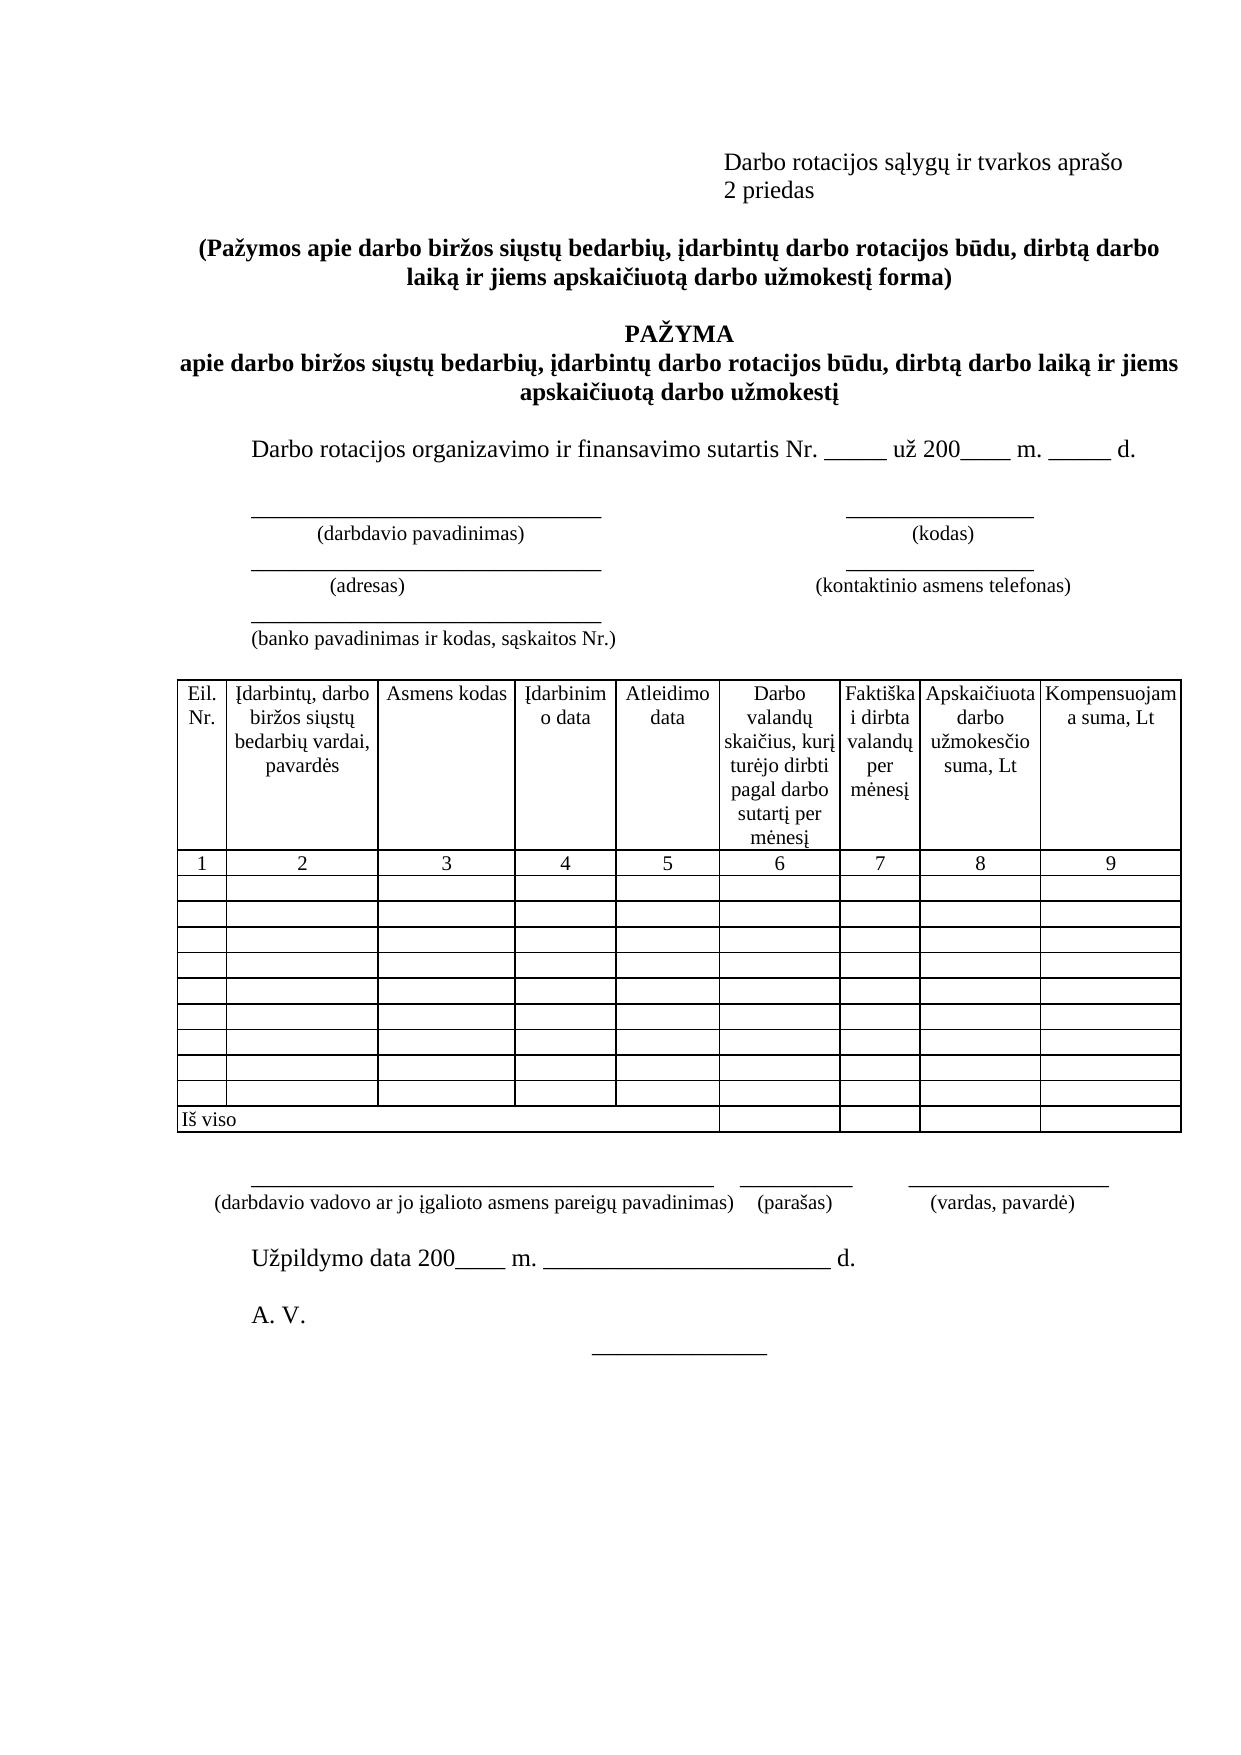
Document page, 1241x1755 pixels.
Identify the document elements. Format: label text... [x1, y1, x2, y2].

table_cell [222, 979, 226, 1003]
table_cell [227, 1030, 231, 1054]
table_cell [222, 902, 226, 926]
table_header Eil. Nr. [178, 681, 226, 849]
text 2 priedas [649, 176, 1181, 204]
text (darbdavio pavadinimas) (kodas) [177, 521, 1181, 545]
table_cell [1041, 1005, 1045, 1028]
table_cell [1036, 928, 1040, 952]
table_cell [715, 1005, 719, 1028]
table_cell [222, 953, 226, 977]
table_cell [222, 928, 226, 952]
table_cell 8 [1036, 851, 1040, 875]
table_cell [715, 1081, 719, 1105]
text _____________________________________ _________ ________________ [177, 1161, 1181, 1190]
table_cell [227, 979, 231, 1003]
table_header Asmens kodas [379, 681, 514, 849]
text Darbo rotacijos organizavimo ir finansavimo sutartis Nr. _____ už 200____ m. _____ d. [177, 434, 1181, 463]
table_cell [222, 1005, 226, 1028]
table_cell [715, 902, 719, 926]
text PAŽYMA [177, 319, 1181, 348]
table_header Apskaičiuota darbo užmokesčio suma, Lt [921, 681, 1040, 849]
table_cell [222, 1081, 226, 1105]
table_cell [1036, 902, 1040, 926]
table_cell [1036, 953, 1040, 977]
text A. V. [177, 1300, 1181, 1329]
text Užpildymo data 200____ m. _______________________ d. [177, 1243, 1181, 1272]
table_cell [1036, 876, 1040, 900]
table_cell [1036, 1107, 1040, 1131]
table_header Atleidimo data [617, 681, 719, 849]
table_cell [1036, 1030, 1040, 1054]
text ____________________________ [177, 597, 1181, 626]
table_cell [227, 1056, 231, 1080]
table_cell [227, 1081, 231, 1105]
table_cell [715, 1030, 719, 1054]
table_header Įdarbinimo data [516, 681, 615, 849]
table_cell [1036, 1005, 1040, 1028]
table_cell 2 [227, 851, 231, 875]
table_cell [222, 1030, 226, 1054]
table_cell [1041, 876, 1045, 900]
table_cell [1036, 1056, 1040, 1080]
table_cell [222, 876, 226, 900]
text (darbdavio vadovo ar jo įgalioto asmens pareigų pavadinimas) (parašas) (vardas, pavardė) [177, 1190, 1181, 1214]
table_cell [1041, 902, 1045, 926]
table_cell [1041, 1056, 1045, 1080]
table_header Faktiškai dirbta valandų per mėnesį [841, 681, 919, 849]
table_cell [227, 953, 231, 977]
table_cell [715, 979, 719, 1003]
table_cell [1041, 1107, 1045, 1131]
table_cell [1036, 979, 1040, 1003]
text Darbo rotacijos sąlygų ir tvarkos aprašo [649, 147, 1181, 176]
text ____________________________ _______________ [177, 492, 1181, 521]
table_cell [227, 902, 231, 926]
text (banko pavadinimas ir kodas, sąskaitos Nr.) [177, 626, 1181, 650]
table_cell [1041, 953, 1045, 977]
table_cell [715, 1056, 719, 1080]
text apie darbo biržos siųstų bedarbių, įdarbintų darbo rotacijos būdu, dirbtą darbo laiką ir jiems apskaičiuotą darbo užmokestį [177, 348, 1181, 406]
text ____________________________ _______________ [177, 545, 1181, 573]
table_cell 5 [715, 851, 719, 875]
table_cell [227, 1005, 231, 1028]
table_cell [1041, 979, 1045, 1003]
table_cell [227, 928, 231, 952]
text (Pažymos apie darbo biržos siųstų bedarbių, įdarbintų darbo rotacijos būdu, dirbtą darbo laiką ir jiems apskaičiuotą darbo užmokestį forma) [177, 233, 1181, 291]
table_header Kompensuojama suma, Lt [1041, 681, 1180, 849]
table_cell [227, 876, 231, 900]
table_cell 1 [222, 851, 226, 875]
table_cell [1041, 1081, 1045, 1105]
table_cell 9 [1041, 851, 1045, 875]
table_cell [715, 876, 719, 900]
text ______________ [177, 1329, 1181, 1358]
table_cell [1036, 1081, 1040, 1105]
table_cell [1041, 1030, 1045, 1054]
table_cell [715, 953, 719, 977]
table_cell [222, 1056, 226, 1080]
table_header Įdarbintų, darbo biržos siųstų bedarbių vardai, pavardės [227, 681, 377, 849]
text (adresas) (kontaktinio asmens telefonas) [177, 573, 1181, 597]
table_cell [1041, 928, 1045, 952]
table_cell [715, 928, 719, 952]
